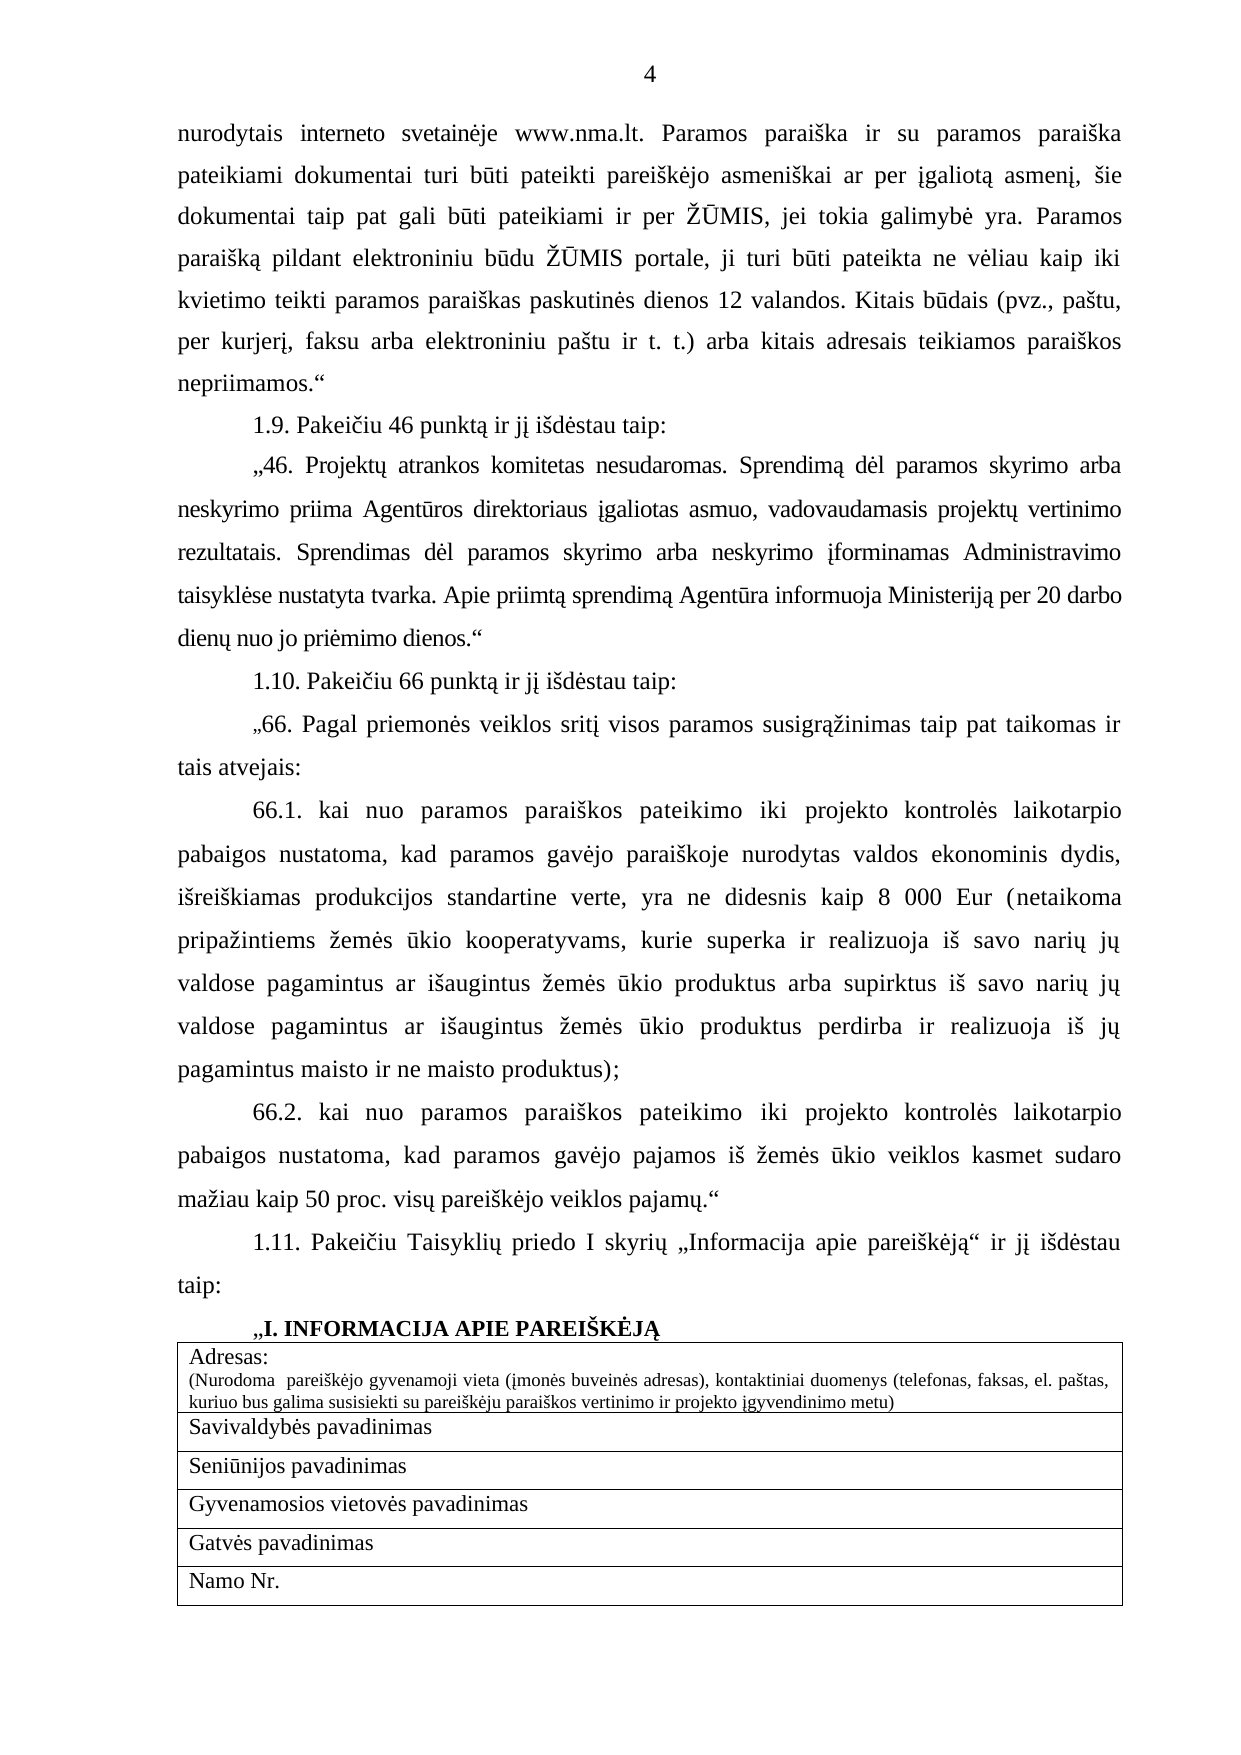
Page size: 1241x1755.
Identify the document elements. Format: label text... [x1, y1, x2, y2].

text 66.2. kai nuo paramos paraiškos pateikimo iki projekto kontrolės laikotarpio pabaigos nustatoma, kad paramos gavėjo pajamos iš žemės ūkio veiklos kasmet sudaro mažiau kaip 50 proc. visų pareiškėjo veiklos pajamų.“ [177, 1097, 1122, 1212]
text 66.1. kai nuo paramos paraiškos pateikimo iki projekto kontrolės laikotarpio pabaigos nustatoma, kad paramos gavėjo paraiškoje nurodytas valdos ekonominis dydis, išreiškiamas produkcijos standartine verte, yra ne didesnis kaip 8 000 Eur (netaikoma pripažintiems žemės ūkio kooperatyvams, kurie superka ir realizuoja iš savo narių jų valdose pagamintus ar išaugintus žemės ūkio produktus arba supirktus iš savo narių jų valdose pagamintus ar išaugintus žemės ūkio produktus perdirba ir realizuoja iš jų pagamintus maisto ir ne maisto produktus); [177, 796, 1122, 1083]
text nurodytais interneto svetainėje www.nma.lt. Paramos paraiška ir su paramos paraiška pateikiami dokumentai turi būti pateikti pareiškėjo asmeniškai ar per įgaliotą asmenį, šie dokumentai taip pat gali būti pateikiami ir per ŽŪMIS, jei tokia galimybė yra. Paramos paraišką pildant elektroniniu būdu ŽŪMIS portale, ji turi būti pateikta ne vėliau kaip iki kvietimo teikti paramos paraiškas paskutinės dienos 12 valandos. Kitais būdais (pvz., paštu, per kurjerį, faksu arba elektroniniu paštu ir t. t.) arba kitais adresais teikiamos paraiškos nepriimamos.“ [177, 118, 1122, 397]
text 1.9. Pakeičiu 46 punktą ir jį išdėstau taip: [177, 410, 1122, 438]
table_header Adresas: (Nurodoma pareiškėjo gyvenamoji vieta (įmonės buveinės adresas), kontaktiniai duomenys (telefonas, faksas, el. paštas, kuriuo bus galima susisiekti su pareiškėju paraiškos vertinimo ir projekto įgyvendinimo metu) [178, 1343, 1122, 1412]
text „66. Pagal priemonės veiklos sritį visos paramos susigrąžinimas taip pat taikomas ir tais atvejais: [177, 709, 1122, 781]
text „I. INFORMACIJA APIE PAREIŠKĖJĄ [121, 1313, 1122, 1342]
table_cell Seniūnijos pavadinimas [178, 1452, 1122, 1489]
text „46. Projektų atrankos komitetas nesudaromas. Sprendimą dėl paramos skyrimo arba neskyrimo priima Agentūros direktoriaus įgaliotas asmuo, vadovaudamasis projektų vertinimo rezultatais. Sprendimas dėl paramos skyrimo arba neskyrimo įforminamas Administravimo taisyklėse nustatyta tvarka. Apie priimtą sprendimą Agentūra informuoja Ministeriją per 20 darbo dienų nuo jo priėmimo dienos.“ [177, 451, 1122, 652]
table_cell Namo Nr. [178, 1567, 1122, 1604]
table_cell Savivaldybės pavadinimas [178, 1413, 1122, 1451]
text 1.10. Pakeičiu 66 punktą ir jį išdėstau taip: [177, 666, 1122, 695]
text 1.11. Pakeičiu Taisyklių priedo I skyrių „Informacija apie pareiškėją“ ir jį išdėstau taip: [177, 1227, 1122, 1299]
table_cell Gyvenamosios vietovės pavadinimas [178, 1490, 1122, 1528]
table_cell Gatvės pavadinimas [178, 1529, 1122, 1566]
